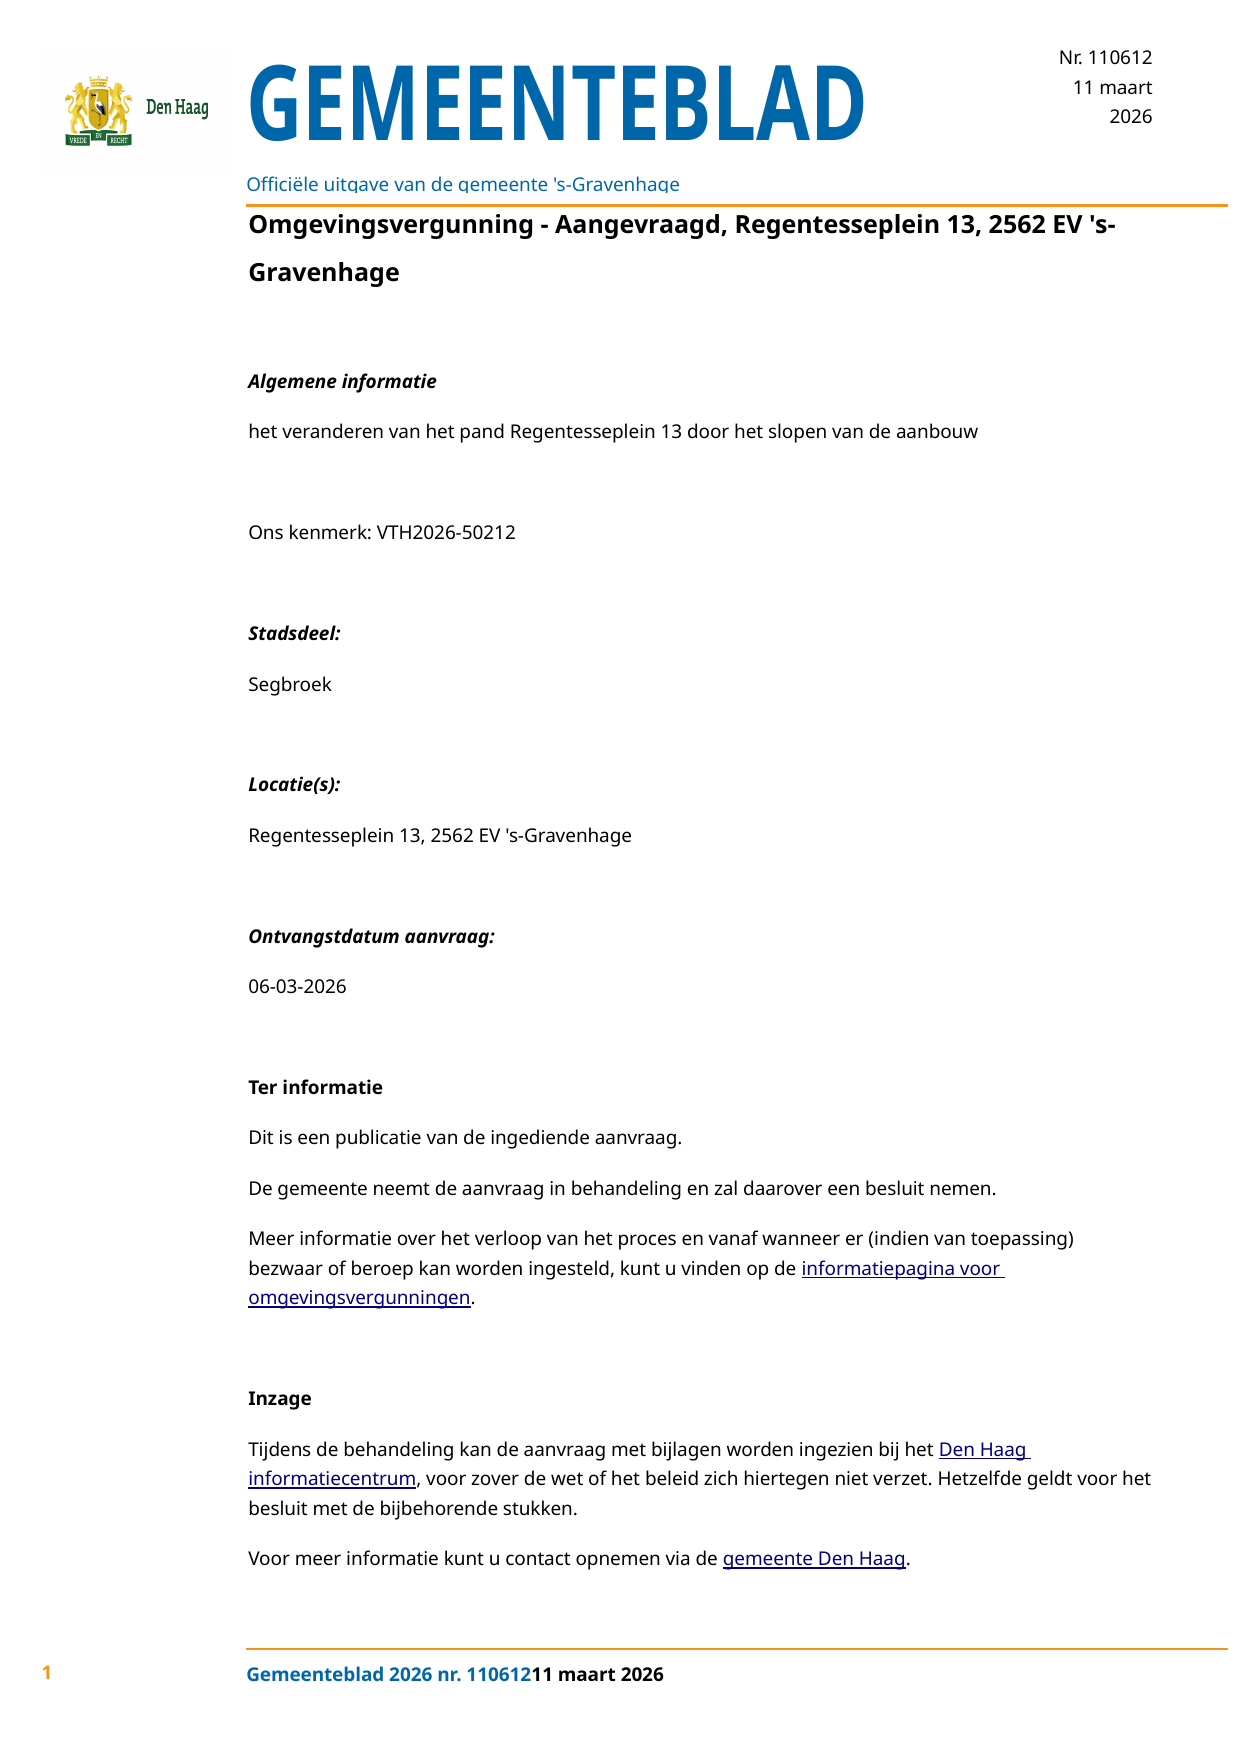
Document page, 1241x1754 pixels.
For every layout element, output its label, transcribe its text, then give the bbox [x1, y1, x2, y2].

text Segbroek [248, 671, 1152, 697]
text De gemeente neemt de aanvraag in behandeling en zal daarover een besluit nemen. [248, 1175, 1152, 1201]
text Ter informatie [248, 1074, 1152, 1100]
picture [41, 47, 231, 172]
text Ons kenmerk: VTH2026-50212 [248, 519, 1152, 545]
text Inzage [248, 1385, 1152, 1411]
text Algemene informatie [248, 368, 1152, 394]
text Stadsdeel: [248, 620, 1152, 646]
text 06-03-2026 [248, 973, 1152, 999]
text Meer informatie over het verloop van het proces en vanaf wanneer er (indien van toepassing) bezwaar of beroep kan worden ingesteld, kunt u vinden op de informatiepagina voor omgevingsvergunningen. [248, 1225, 1152, 1310]
text Dit is een publicatie van de ingediende aanvraag. [248, 1124, 1152, 1150]
text Tijdens de behandeling kan de aanvraag met bijlagen worden ingezien bij het Den Haag informatiecentrum, voor zover de wet of het beleid zich hiertegen niet verzet. Hetzelfde geldt voor het besluit met de bijbehorende stukken. [248, 1436, 1152, 1521]
text het veranderen van het pand Regentesseplein 13 door het slopen van de aanbouw [248, 419, 1152, 444]
text Regentesseplein 13, 2562 EV 's-Gravenhage [248, 822, 1152, 848]
text Locatie(s): [248, 772, 1152, 797]
text Ontvangstdatum aanvraag: [248, 923, 1152, 949]
text Voor meer informatie kunt u contact opnemen via de gemeente Den Haag. [248, 1545, 1152, 1571]
text Omgevingsvergunning - Aangevraagd, Regentesseplein 13, 2562 EV 's-Gravenhage [248, 207, 1152, 288]
